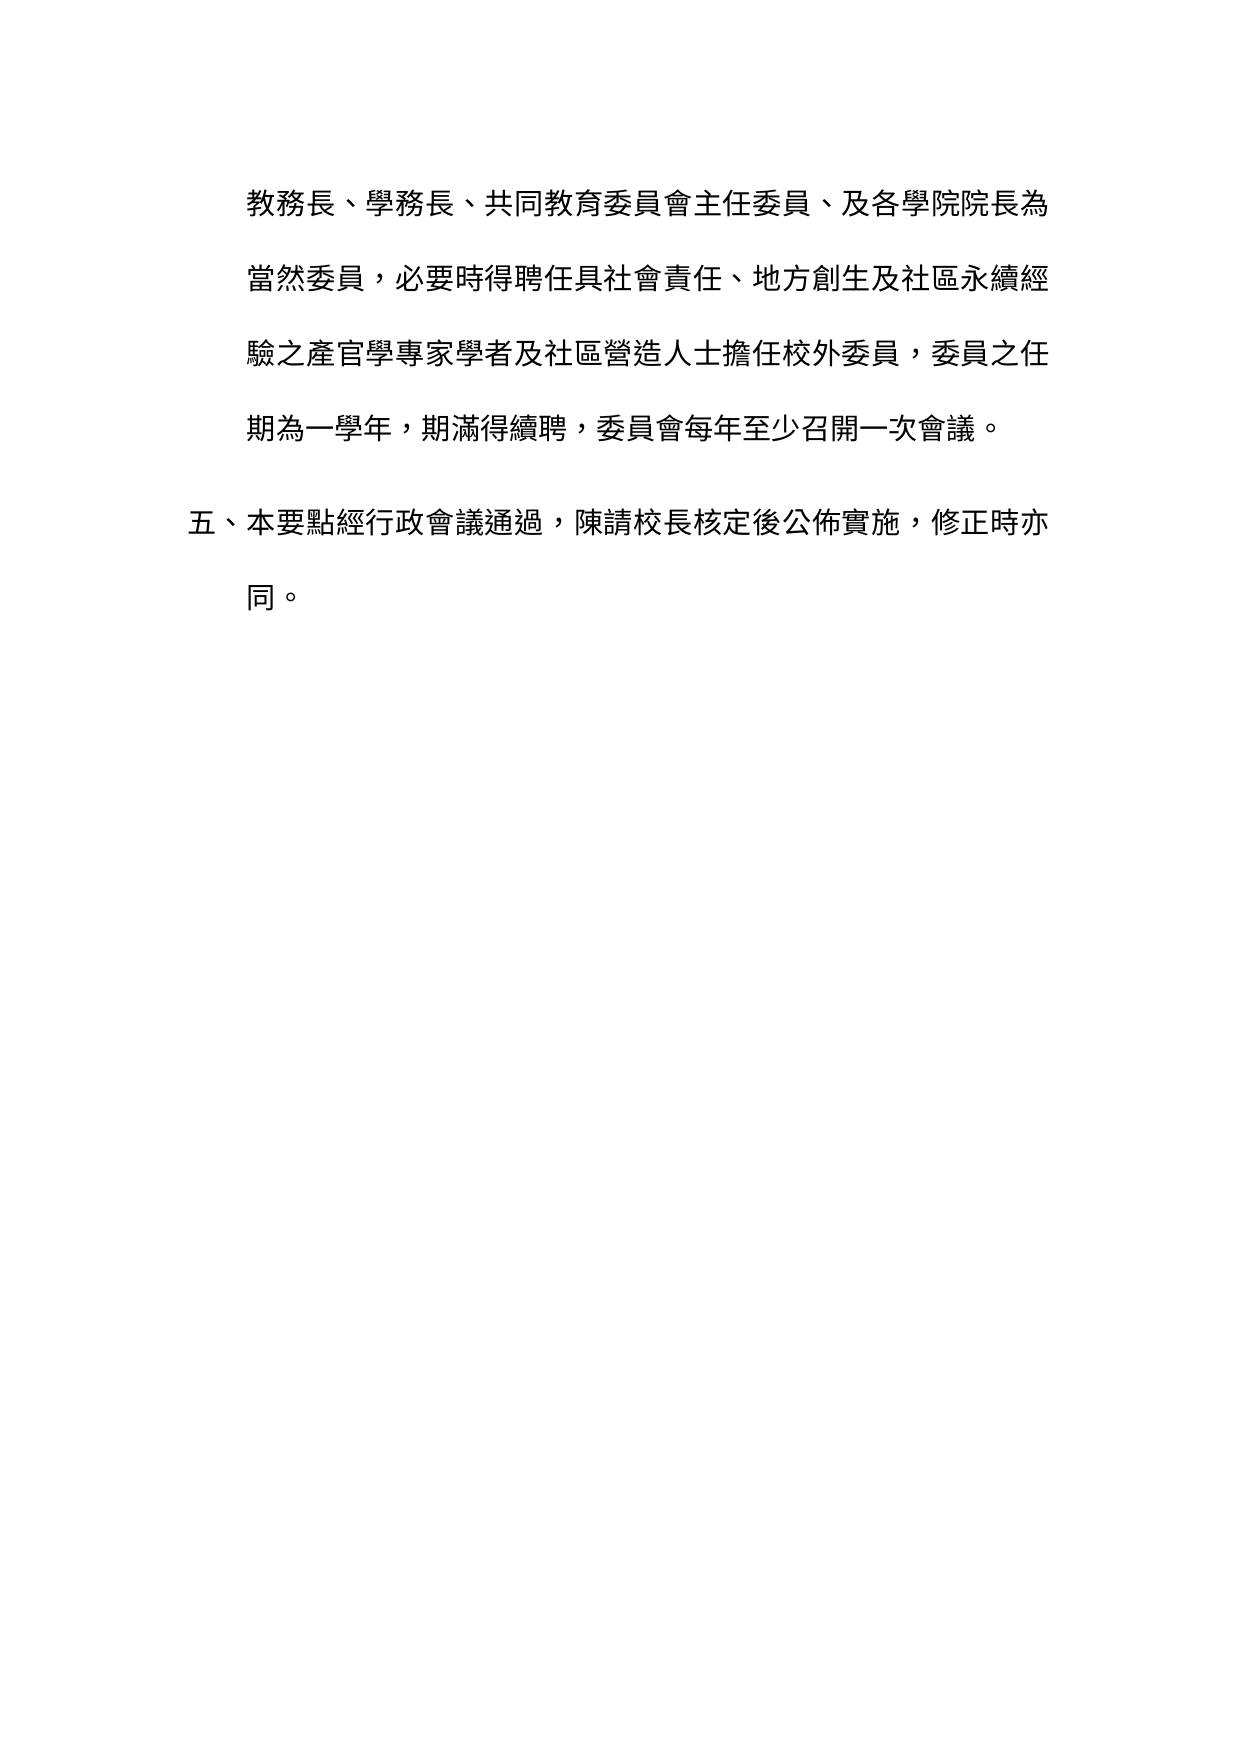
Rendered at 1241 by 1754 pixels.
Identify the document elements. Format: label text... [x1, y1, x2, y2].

list 教務長、學務長、共同教育委員會主任委員、及各學院院長為當然委員，必要時得聘任具社會責任、地方創生及社區永續經驗之產官學專家學者及社區營造人士擔任校外委員，委員之任期為一學年，期滿得續聘，委員會每年至少召開一次會議。 [187, 164, 1053, 464]
list 本要點經行政會議通過，陳請校長核定後公佈實施，修正時亦同。 [187, 483, 1053, 633]
